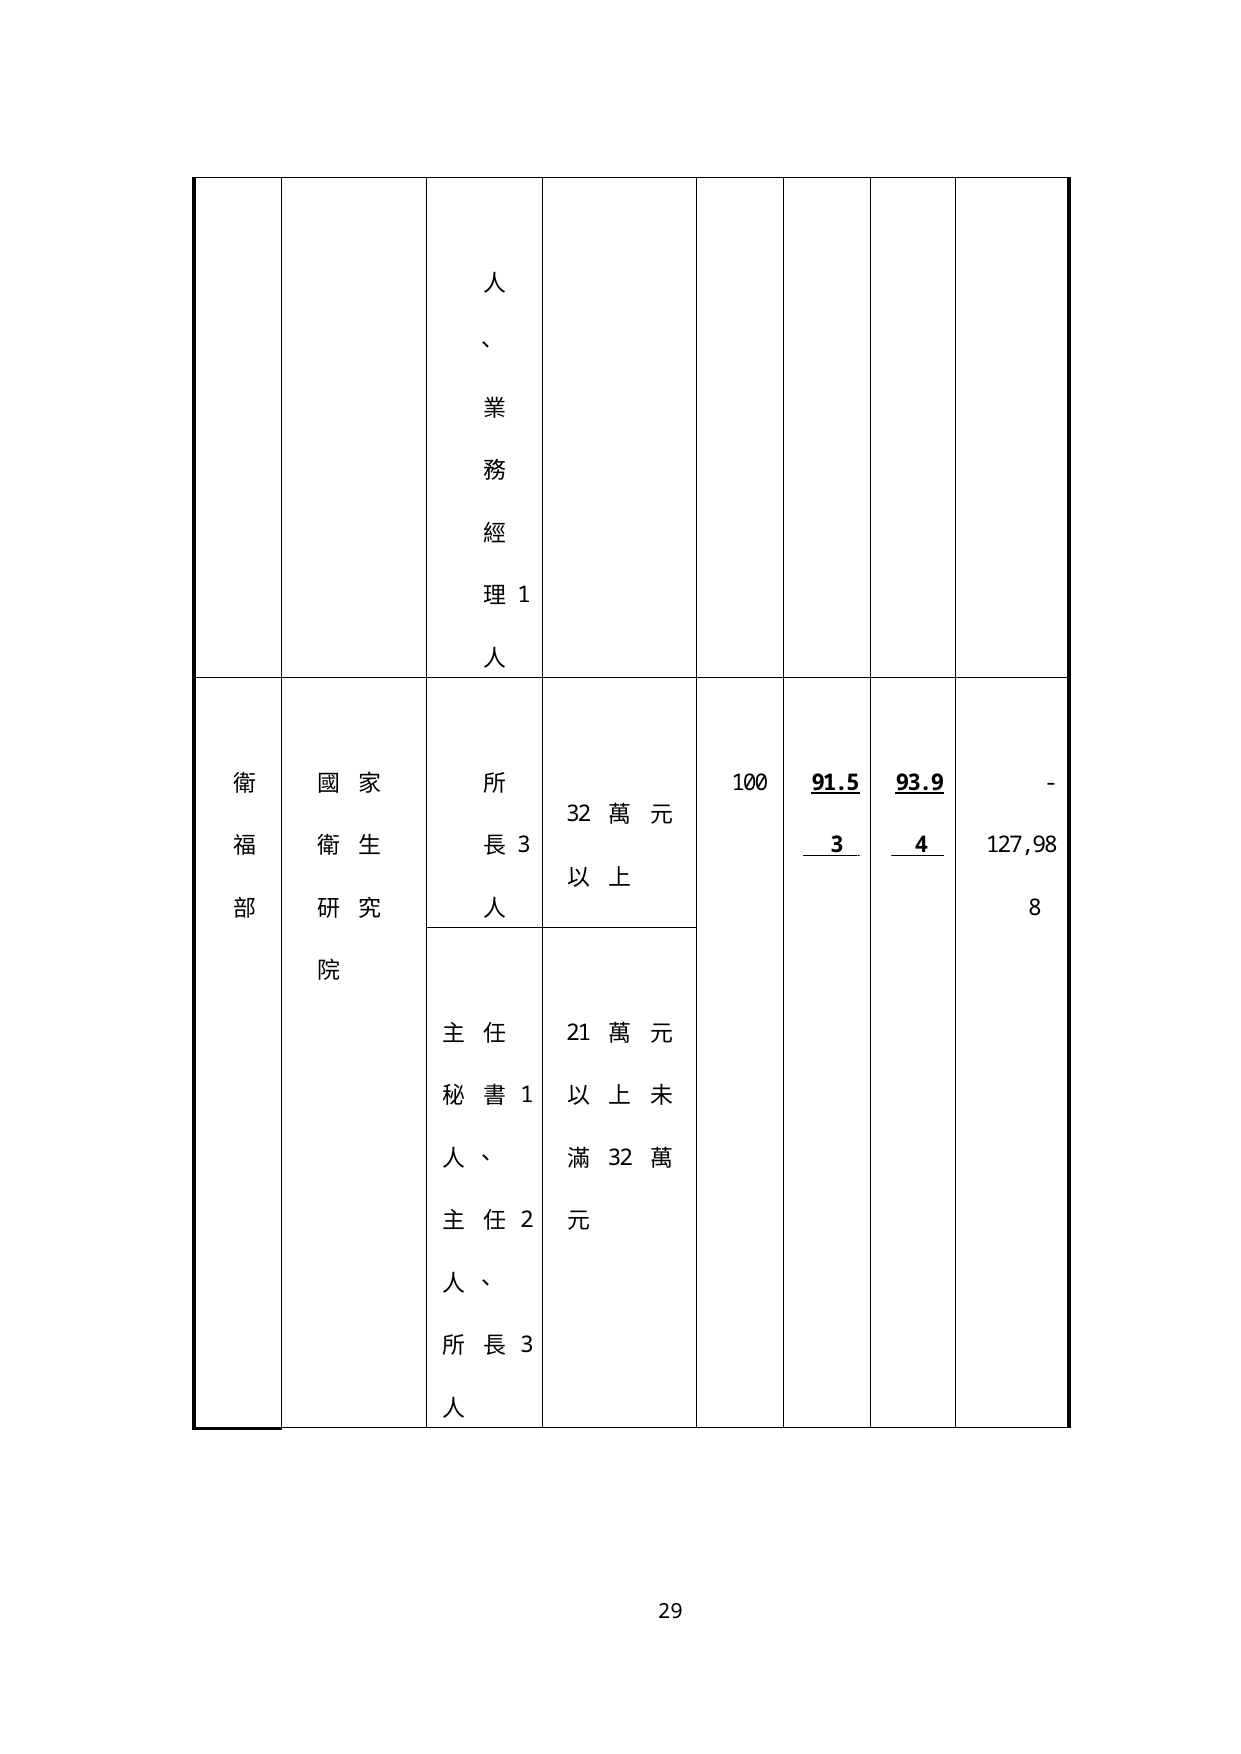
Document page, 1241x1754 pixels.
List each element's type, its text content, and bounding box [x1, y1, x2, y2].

table_cell 所長3人 [427, 678, 542, 927]
table_cell 人、業務經理1人 [427, 178, 542, 677]
table_cell [956, 178, 1067, 677]
table_cell [543, 178, 696, 677]
table_cell [871, 178, 955, 677]
table_cell 93.94 [871, 678, 955, 1427]
table_cell 32萬元以上 [543, 678, 696, 927]
table_cell [196, 178, 281, 677]
table_cell [282, 178, 426, 677]
table_cell [697, 178, 783, 677]
table_cell 主任秘書1人、主任2人、所長3人 [427, 928, 542, 1427]
table_cell -127,988 [956, 678, 1067, 1427]
table_cell 91.53 [784, 678, 870, 1427]
table_cell 衛福部 [196, 678, 281, 1427]
table_cell 100 [697, 678, 783, 1427]
table_cell [784, 178, 870, 677]
table_cell 21萬元以上未滿32萬元 [543, 928, 696, 1427]
table_cell 國家衛生研究院 [282, 678, 426, 1427]
